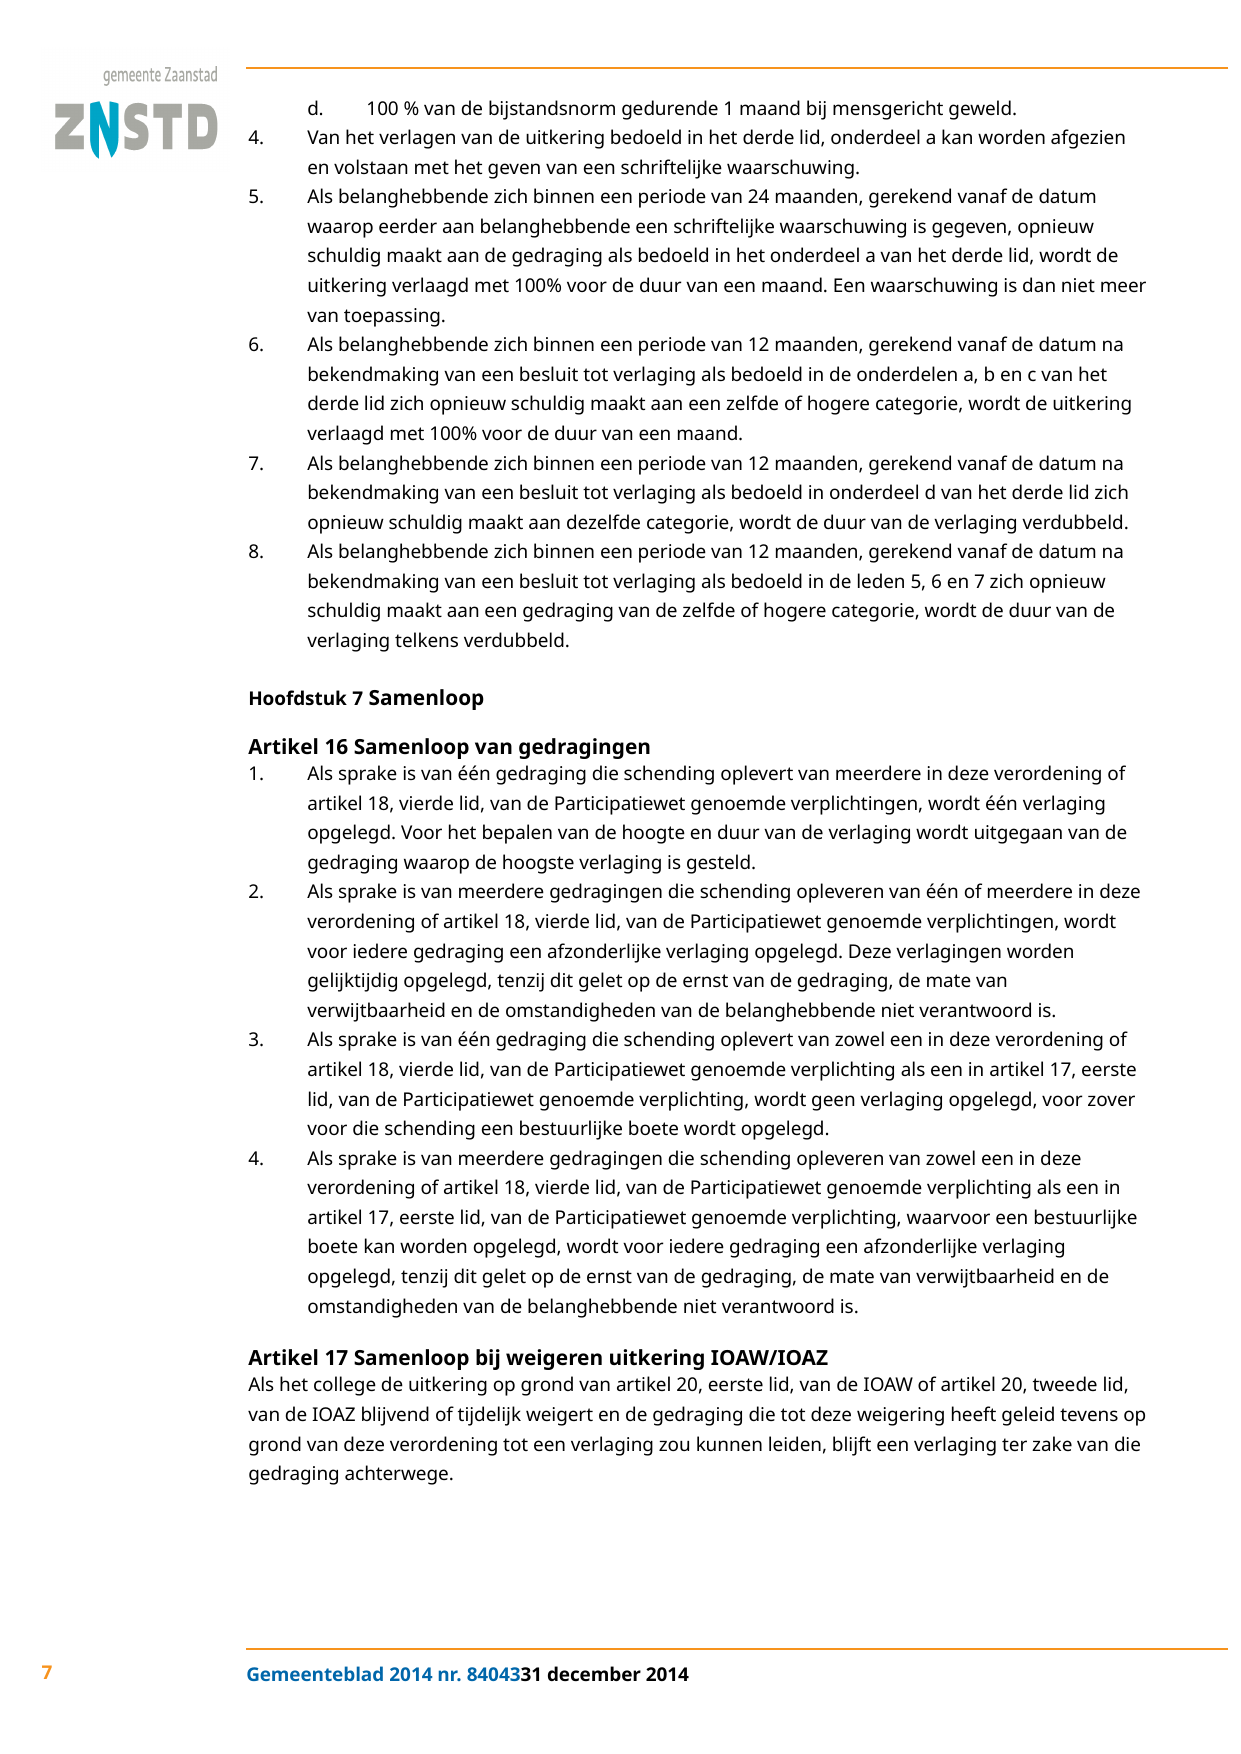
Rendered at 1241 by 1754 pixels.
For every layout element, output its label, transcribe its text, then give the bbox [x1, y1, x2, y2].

list Als sprake is van meerdere gedragingen die schending opleveren van zowel een in deze verordening of artikel 18, vierde lid, van de Participatiewet genoemde verplichting als een in artikel 17, eerste lid, van de Participatiewet genoemde verplichting, waarvoor een bestuurlijke boete kan worden opgelegd, wordt voor iedere gedraging een afzonderlijke verlaging opgelegd, tenzij dit gelet op de ernst van de gedraging, de mate van verwijtbaarheid en de omstandigheden van de belanghebbende niet verantwoord is. [248, 1145, 1152, 1318]
list Als belanghebbende zich binnen een periode van 24 maanden, gerekend vanaf de datum waarop eerder aan belanghebbende een schriftelijke waarschuwing is gegeven, opnieuw schuldig maakt aan de gedraging als bedoeld in het onderdeel a van het derde lid, wordt de uitkering verlaagd met 100% voor de duur van een maand. Een waarschuwing is dan niet meer van toepassing. [248, 183, 1152, 328]
text Hoofdstuk 7 Samenloop [248, 683, 1152, 711]
picture [41, 47, 231, 172]
text Als het college de uitkering op grond van artikel 20, eerste lid, van de IOAW of artikel 20, tweede lid, van de IOAZ blijvend of tijdelijk weigert en de gedraging die tot deze weigering heeft geleid tevens op grond van deze verordening tot een verlaging zou kunnen leiden, blijft een verlaging ter zake van die gedraging achterwege. [248, 1372, 1152, 1486]
list 100 % van de bijstandsnorm gedurende 1 maand bij mensgericht geweld. [307, 95, 1152, 121]
list Als sprake is van één gedraging die schending oplevert van zowel een in deze verordening of artikel 18, vierde lid, van de Participatiewet genoemde verplichting als een in artikel 17, eerste lid, van de Participatiewet genoemde verplichting, wordt geen verlaging opgelegd, voor zover voor die schending een bestuurlijke boete wordt opgelegd. [248, 1027, 1152, 1141]
list Als belanghebbende zich binnen een periode van 12 maanden, gerekend vanaf de datum na bekendmaking van een besluit tot verlaging als bedoeld in onderdeel d van het derde lid zich opnieuw schuldig maakt aan dezelfde categorie, wordt de duur van de verlaging verdubbeld. [248, 450, 1152, 535]
text Artikel 16 Samenloop van gedragingen [248, 732, 1152, 760]
text Artikel 17 Samenloop bij weigeren uitkering IOAW/IOAZ [248, 1343, 1152, 1372]
list Als belanghebbende zich binnen een periode van 12 maanden, gerekend vanaf de datum na bekendmaking van een besluit tot verlaging als bedoeld in de onderdelen a, b en c van het derde lid zich opnieuw schuldig maakt aan een zelfde of hogere categorie, wordt de uitkering verlaagd met 100% voor de duur van een maand. [248, 331, 1152, 446]
list Als belanghebbende zich binnen een periode van 12 maanden, gerekend vanaf de datum na bekendmaking van een besluit tot verlaging als bedoeld in de leden 5, 6 en 7 zich opnieuw schuldig maakt aan een gedraging van de zelfde of hogere categorie, wordt de duur van de verlaging telkens verdubbeld. [248, 538, 1152, 653]
list Als sprake is van één gedraging die schending oplevert van meerdere in deze verordening of artikel 18, vierde lid, van de Participatiewet genoemde verplichtingen, wordt één verlaging opgelegd. Voor het bepalen van de hoogte en duur van de verlaging wordt uitgegaan van de gedraging waarop de hoogste verlaging is gesteld. [248, 760, 1152, 875]
list Als sprake is van meerdere gedragingen die schending opleveren van één of meerdere in deze verordening of artikel 18, vierde lid, van de Participatiewet genoemde verplichtingen, wordt voor iedere gedraging een afzonderlijke verlaging opgelegd. Deze verlagingen worden gelijktijdig opgelegd, tenzij dit gelet op de ernst van de gedraging, de mate van verwijtbaarheid en de omstandigheden van de belanghebbende niet verantwoord is. [248, 879, 1152, 1023]
list Van het verlagen van de uitkering bedoeld in het derde lid, onderdeel a kan worden afgezien en volstaan met het geven van een schriftelijke waarschuwing. [248, 124, 1152, 180]
